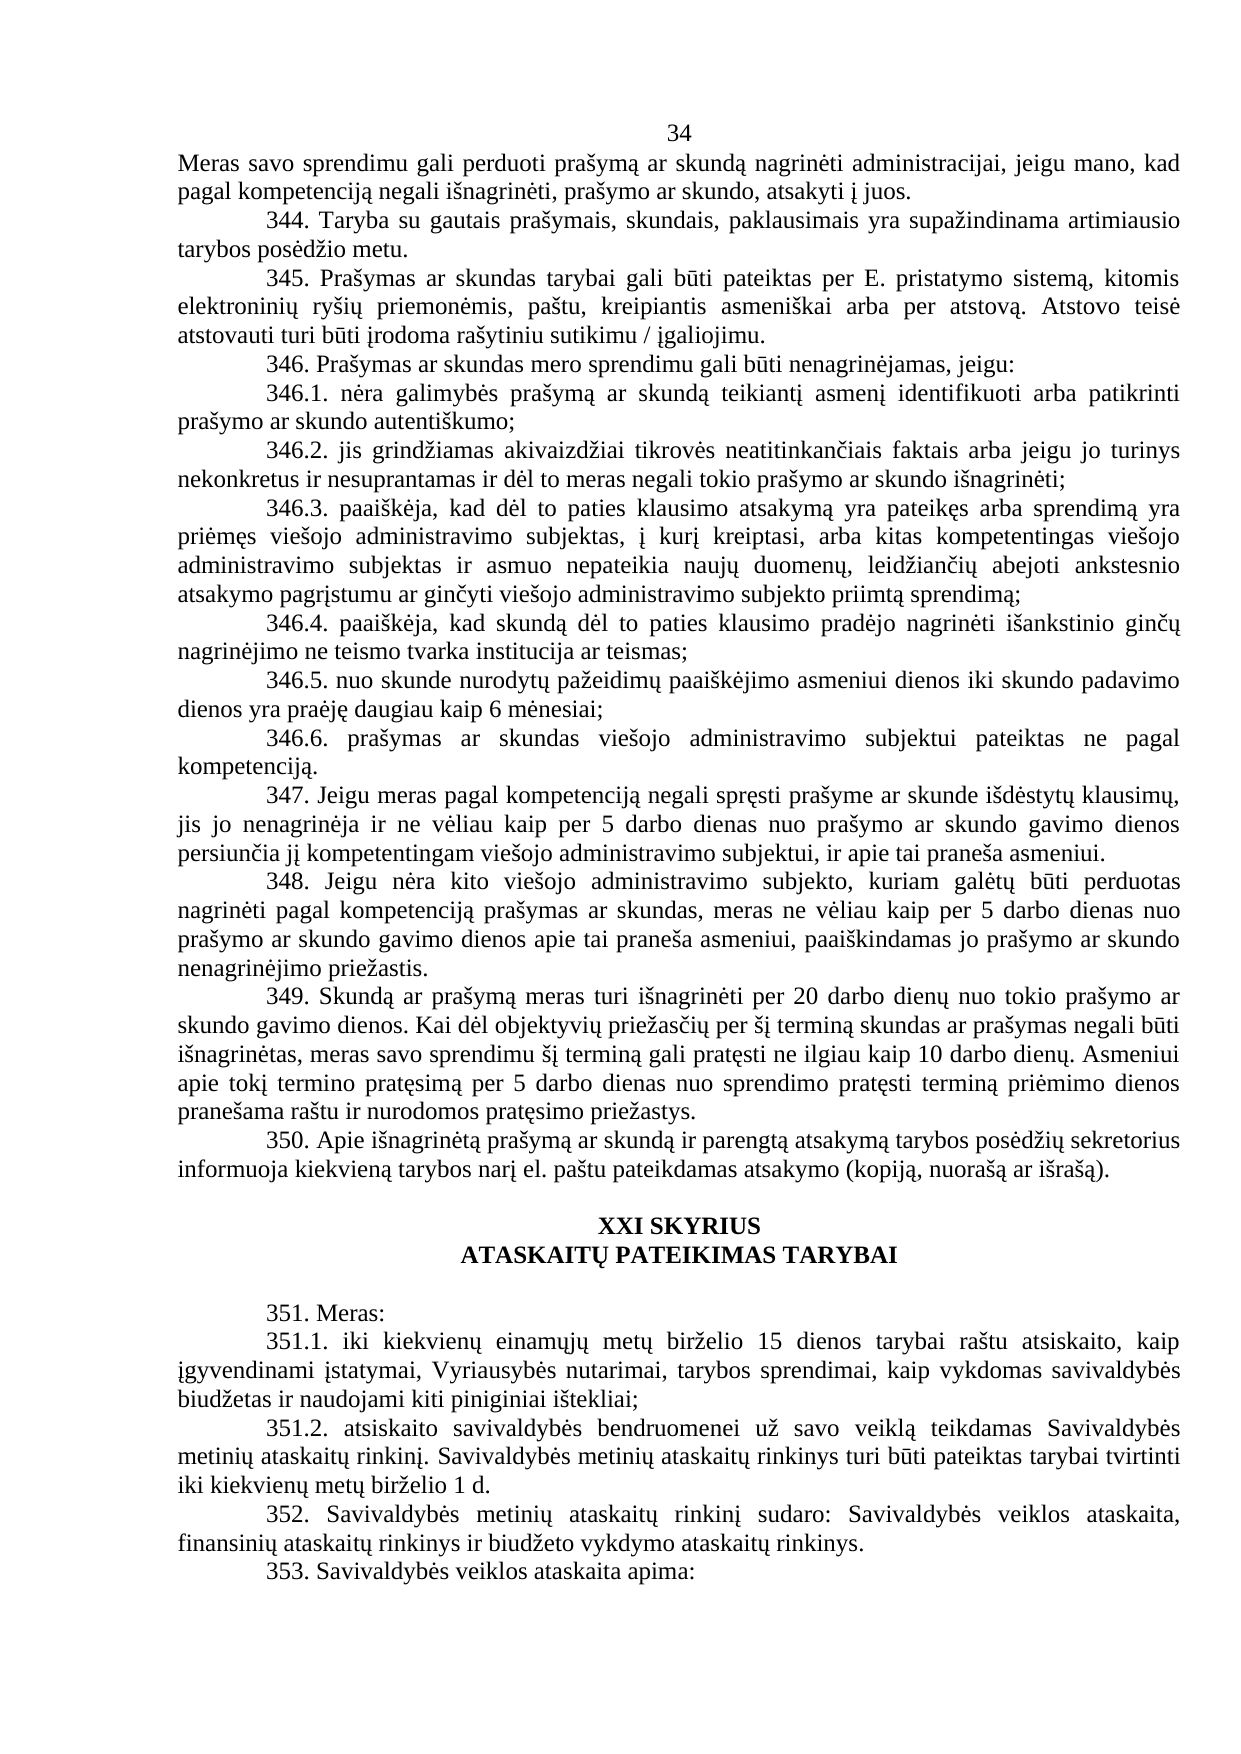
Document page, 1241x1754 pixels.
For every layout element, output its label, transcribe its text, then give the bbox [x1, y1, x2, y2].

text 353. Savivaldybės veiklos ataskaita apima: [177, 1556, 1181, 1585]
text 347. Jeigu meras pagal kompetenciją negali spręsti prašyme ar skunde išdėstytų klausimų, jis jo nenagrinėja ir ne vėliau kaip per 5 darbo dienas nuo prašymo ar skundo gavimo dienos persiunčia jį kompetentingam viešojo administravimo subjektui, ir apie tai praneša asmeniui. [177, 780, 1181, 866]
text 351.2. atsiskaito savivaldybės bendruomenei už savo veiklą teikdamas Savivaldybės metinių ataskaitų rinkinį. Savivaldybės metinių ataskaitų rinkinys turi būti pateiktas tarybai tvirtinti iki kiekvienų metų birželio 1 d. [177, 1413, 1181, 1499]
text 351. Meras: [266, 1298, 1181, 1326]
text 346.3. paaiškėja, kad dėl to paties klausimo atsakymą yra pateikęs arba sprendimą yra priėmęs viešojo administravimo subjektas, į kurį kreiptasi, arba kitas kompetentingas viešojo administravimo subjektas ir asmuo nepateikia naujų duomenų, leidžiančių abejoti ankstesnio atsakymo pagrįstumu ar ginčyti viešojo administravimo subjekto priimtą sprendimą; [177, 493, 1181, 608]
text 348. Jeigu nėra kito viešojo administravimo subjekto, kuriam galėtų būti perduotas nagrinėti pagal kompetenciją prašymas ar skundas, meras ne vėliau kaip per 5 darbo dienas nuo prašymo ar skundo gavimo dienos apie tai praneša asmeniui, paaiškindamas jo prašymo ar skundo nenagrinėjimo priežastis. [177, 866, 1181, 981]
text XXI SKYRIUS [177, 1211, 1181, 1240]
text 344. Taryba su gautais prašymais, skundais, paklausimais yra supažindinama artimiausio tarybos posėdžio metu. [177, 205, 1181, 263]
text 346.6. prašymas ar skundas viešojo administravimo subjektui pateiktas ne pagal kompetenciją. [177, 723, 1181, 780]
text 351.1. iki kiekvienų einamųjų metų birželio 15 dienos tarybai raštu atsiskaito, kaip įgyvendinami įstatymai, Vyriausybės nutarimai, tarybos sprendimai, kaip vykdomas savivaldybės biudžetas ir naudojami kiti piniginiai ištekliai; [177, 1326, 1181, 1413]
text 349. Skundą ar prašymą meras turi išnagrinėti per 20 darbo dienų nuo tokio prašymo ar skundo gavimo dienos. Kai dėl objektyvių priežasčių per šį terminą skundas ar prašymas negali būti išnagrinėtas, meras savo sprendimu šį terminą gali pratęsti ne ilgiau kaip 10 darbo dienų. Asmeniui apie tokį termino pratęsimą per 5 darbo dienas nuo sprendimo pratęsti terminą priėmimo dienos pranešama raštu ir nurodomos pratęsimo priežastys. [177, 981, 1181, 1125]
text 346. Prašymas ar skundas mero sprendimu gali būti nenagrinėjamas, jeigu: [177, 349, 1181, 378]
text ATASKAITŲ PATEIKIMAS TARYBAI [177, 1240, 1181, 1269]
text 346.2. jis grindžiamas akivaizdžiai tikrovės neatitinkančiais faktais arba jeigu jo turinys nekonkretus ir nesuprantamas ir dėl to meras negali tokio prašymo ar skundo išnagrinėti; [177, 435, 1181, 493]
text 346.4. paaiškėja, kad skundą dėl to paties klausimo pradėjo nagrinėti išankstinio ginčų nagrinėjimo ne teismo tvarka institucija ar teismas; [177, 608, 1181, 665]
text 345. Prašymas ar skundas tarybai gali būti pateiktas per E. pristatymo sistemą, kitomis elektroninių ryšių priemonėmis, paštu, kreipiantis asmeniškai arba per atstovą. Atstovo teisė atstovauti turi būti įrodoma rašytiniu sutikimu / įgaliojimu. [177, 263, 1181, 349]
text 350. Apie išnagrinėtą prašymą ar skundą ir parengtą atsakymą tarybos posėdžių sekretorius informuoja kiekvieną tarybos narį el. paštu pateikdamas atsakymo (kopiją, nuorašą ar išrašą). [177, 1125, 1181, 1183]
text 352. Savivaldybės metinių ataskaitų rinkinį sudaro: Savivaldybės veiklos ataskaita, finansinių ataskaitų rinkinys ir biudžeto vykdymo ataskaitų rinkinys. [177, 1499, 1181, 1556]
text Meras savo sprendimu gali perduoti prašymą ar skundą nagrinėti administracijai, jeigu mano, kad pagal kompetenciją negali išnagrinėti, prašymo ar skundo, atsakyti į juos. [177, 148, 1181, 205]
text 346.5. nuo skunde nurodytų pažeidimų paaiškėjimo asmeniui dienos iki skundo padavimo dienos yra praėję daugiau kaip 6 mėnesiai; [177, 665, 1181, 723]
text 346.1. nėra galimybės prašymą ar skundą teikiantį asmenį identifikuoti arba patikrinti prašymo ar skundo autentiškumo; [177, 378, 1181, 435]
